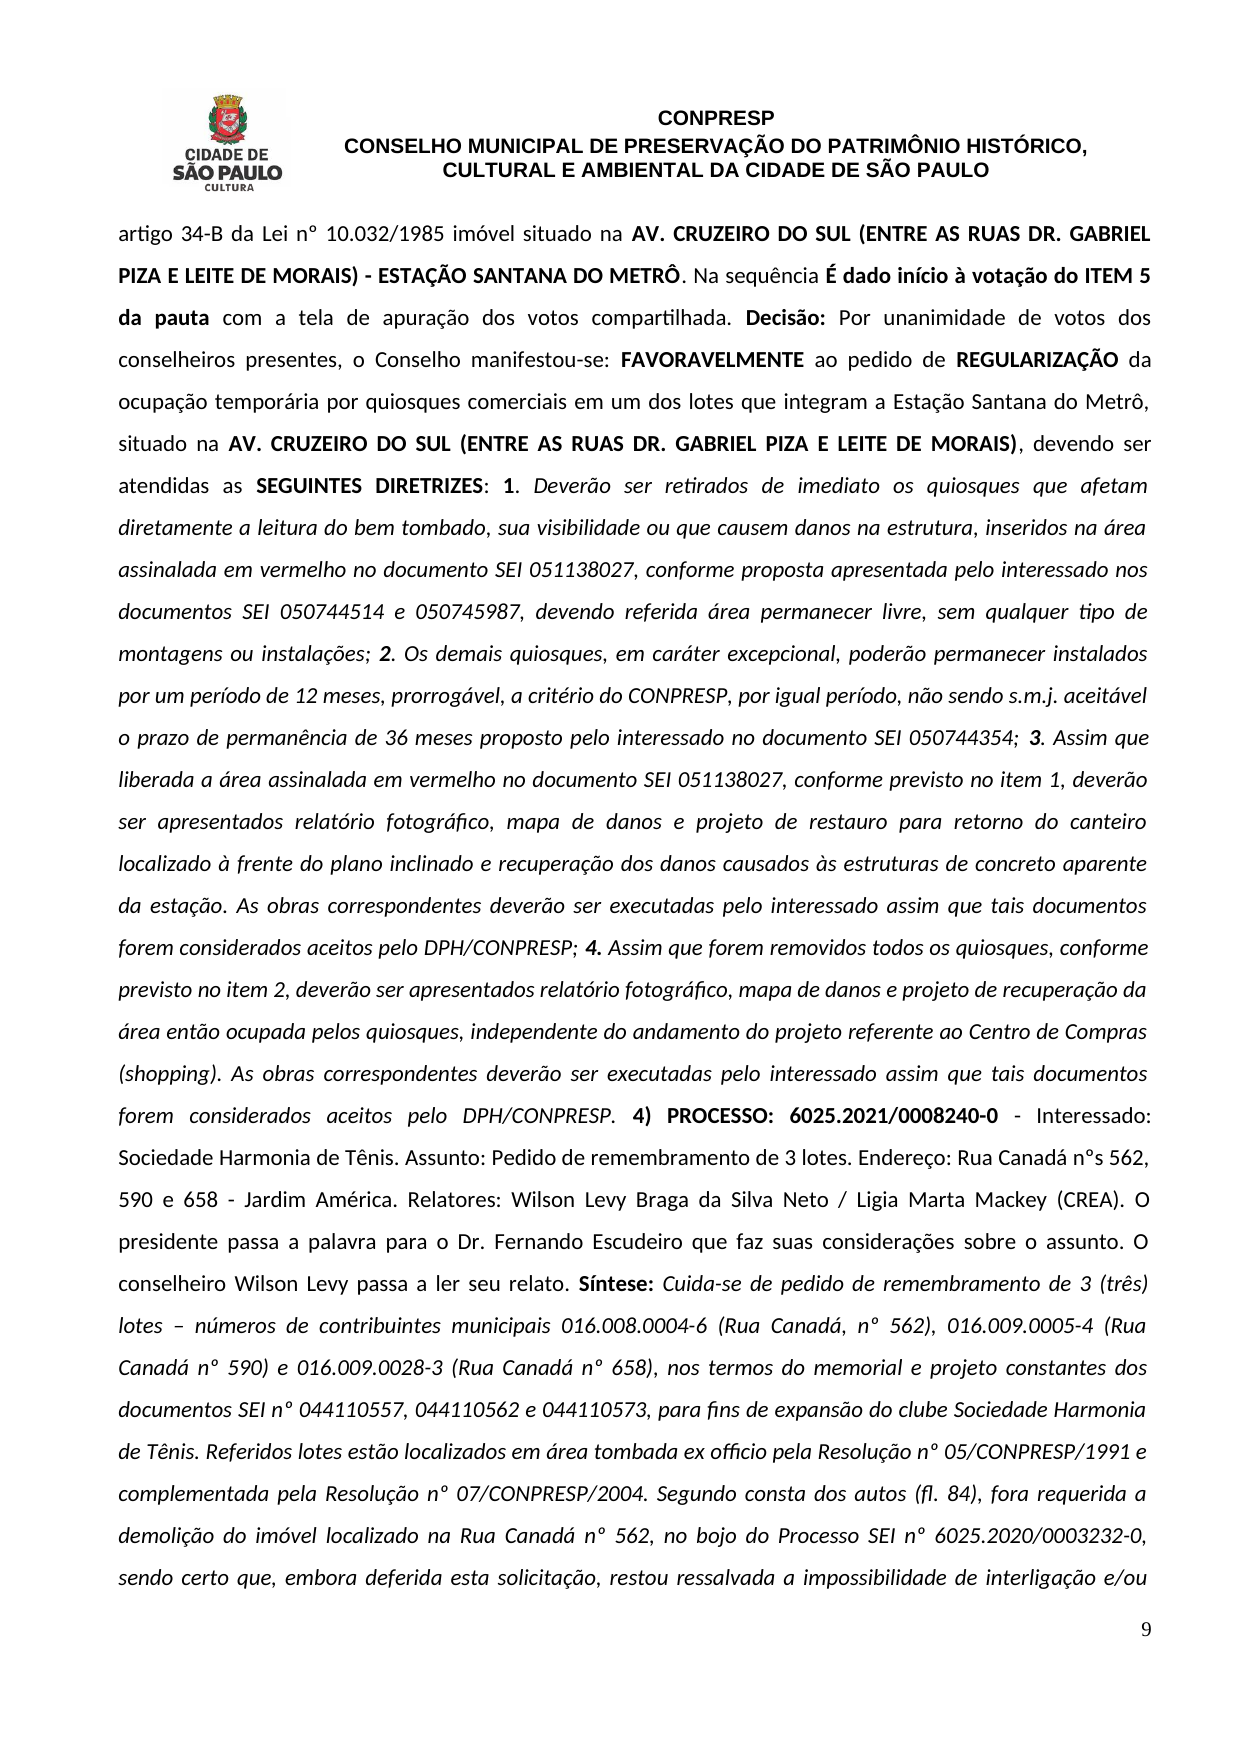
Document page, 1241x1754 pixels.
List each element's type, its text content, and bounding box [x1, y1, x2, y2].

text artigo 34-B da Lei nº 10.032/1985 imóvel situado na AV. CRUZEIRO DO SUL (ENTRE AS RUAS DR. GABRIEL PIZA E LEITE DE MORAIS) - ESTAÇÃO SANTANA DO METRÔ. Na sequência É dado início à votação do ITEM 5 da pauta com a tela de apuração dos votos compartilhada. Decisão: Por unanimidade de votos dos conselheiros presentes, o Conselho manifestou-se: FAVORAVELMENTE ao pedido de REGULARIZAÇÃO da ocupação temporária por quiosques comerciais em um dos lotes que integram a Estação Santana do Metrô, situado na AV. CRUZEIRO DO SUL (ENTRE AS RUAS DR. GABRIEL PIZA E LEITE DE MORAIS), devendo ser atendidas as SEGUINTES DIRETRIZES: 1. Deverão ser retirados de imediato os quiosques que afetam diretamente a leitura do bem tombado, sua visibilidade ou que causem danos na estrutura, inseridos na área assinalada em vermelho no documento SEI 051138027, conforme proposta apresentada pelo interessado nos documentos SEI 050744514 e 050745987, devendo referida área permanecer livre, sem qualquer tipo de montagens ou instalações; 2. Os demais quiosques, em caráter excepcional, poderão permanecer instalados por um período de 12 meses, prorrogável, a critério do CONPRESP, por igual período, não sendo s.m.j. aceitável o prazo de permanência de 36 meses proposto pelo interessado no documento SEI 050744354; 3. Assim que liberada a área assinalada em vermelho no documento SEI 051138027, conforme previsto no item 1, deverão ser apresentados relatório fotográfico, mapa de danos e projeto de restauro para retorno do canteiro localizado à frente do plano inclinado e recuperação dos danos causados às estruturas de concreto aparente da estação. As obras correspondentes deverão ser executadas pelo interessado assim que tais documentos forem considerados aceitos pelo DPH/CONPRESP; 4. Assim que forem removidos todos os quiosques, conforme previsto no item 2, deverão ser apresentados relatório fotográfico, mapa de danos e projeto de recuperação da área então ocupada pelos quiosques, independente do andamento do projeto referente ao Centro de Compras (shopping). As obras correspondentes deverão ser executadas pelo interessado assim que tais documentos forem considerados aceitos pelo DPH/CONPRESP. 4) PROCESSO: 6025.2021/0008240-0 - Interessado: Sociedade Harmonia de Tênis. Assunto: Pedido de remembramento de 3 lotes. Endereço: Rua Canadá nºs 562, 590 e 658 - Jardim América. Relatores: Wilson Levy Braga da Silva Neto / Ligia Marta Mackey (CREA). O presidente passa a palavra para o Dr. Fernando Escudeiro que faz suas considerações sobre o assunto. O conselheiro Wilson Levy passa a ler seu relato. Síntese: Cuida-se de pedido de remembramento de 3 (três) lotes – números de contribuintes municipais 016.008.0004-6 (Rua Canadá, nº 562), 016.009.0005-4 (Rua Canadá nº 590) e 016.009.0028-3 (Rua Canadá nº 658), nos termos do memorial e projeto constantes dos documentos SEI nº 044110557, 044110562 e 044110573, para fins de expansão do clube Sociedade Harmonia de Tênis. Referidos lotes estão localizados em área tombada ex officio pela Resolução nº 05/CONPRESP/1991 e complementada pela Resolução nº 07/CONPRESP/2004. Segundo consta dos autos (fl. 84), fora requerida a demolição do imóvel localizado na Rua Canadá nº 562, no bojo do Processo SEI nº 6025.2020/0003232-0, sendo certo que, embora deferida esta solicitação, restou ressalvada a impossibilidade de interligação e/ou [118, 219, 1152, 1591]
